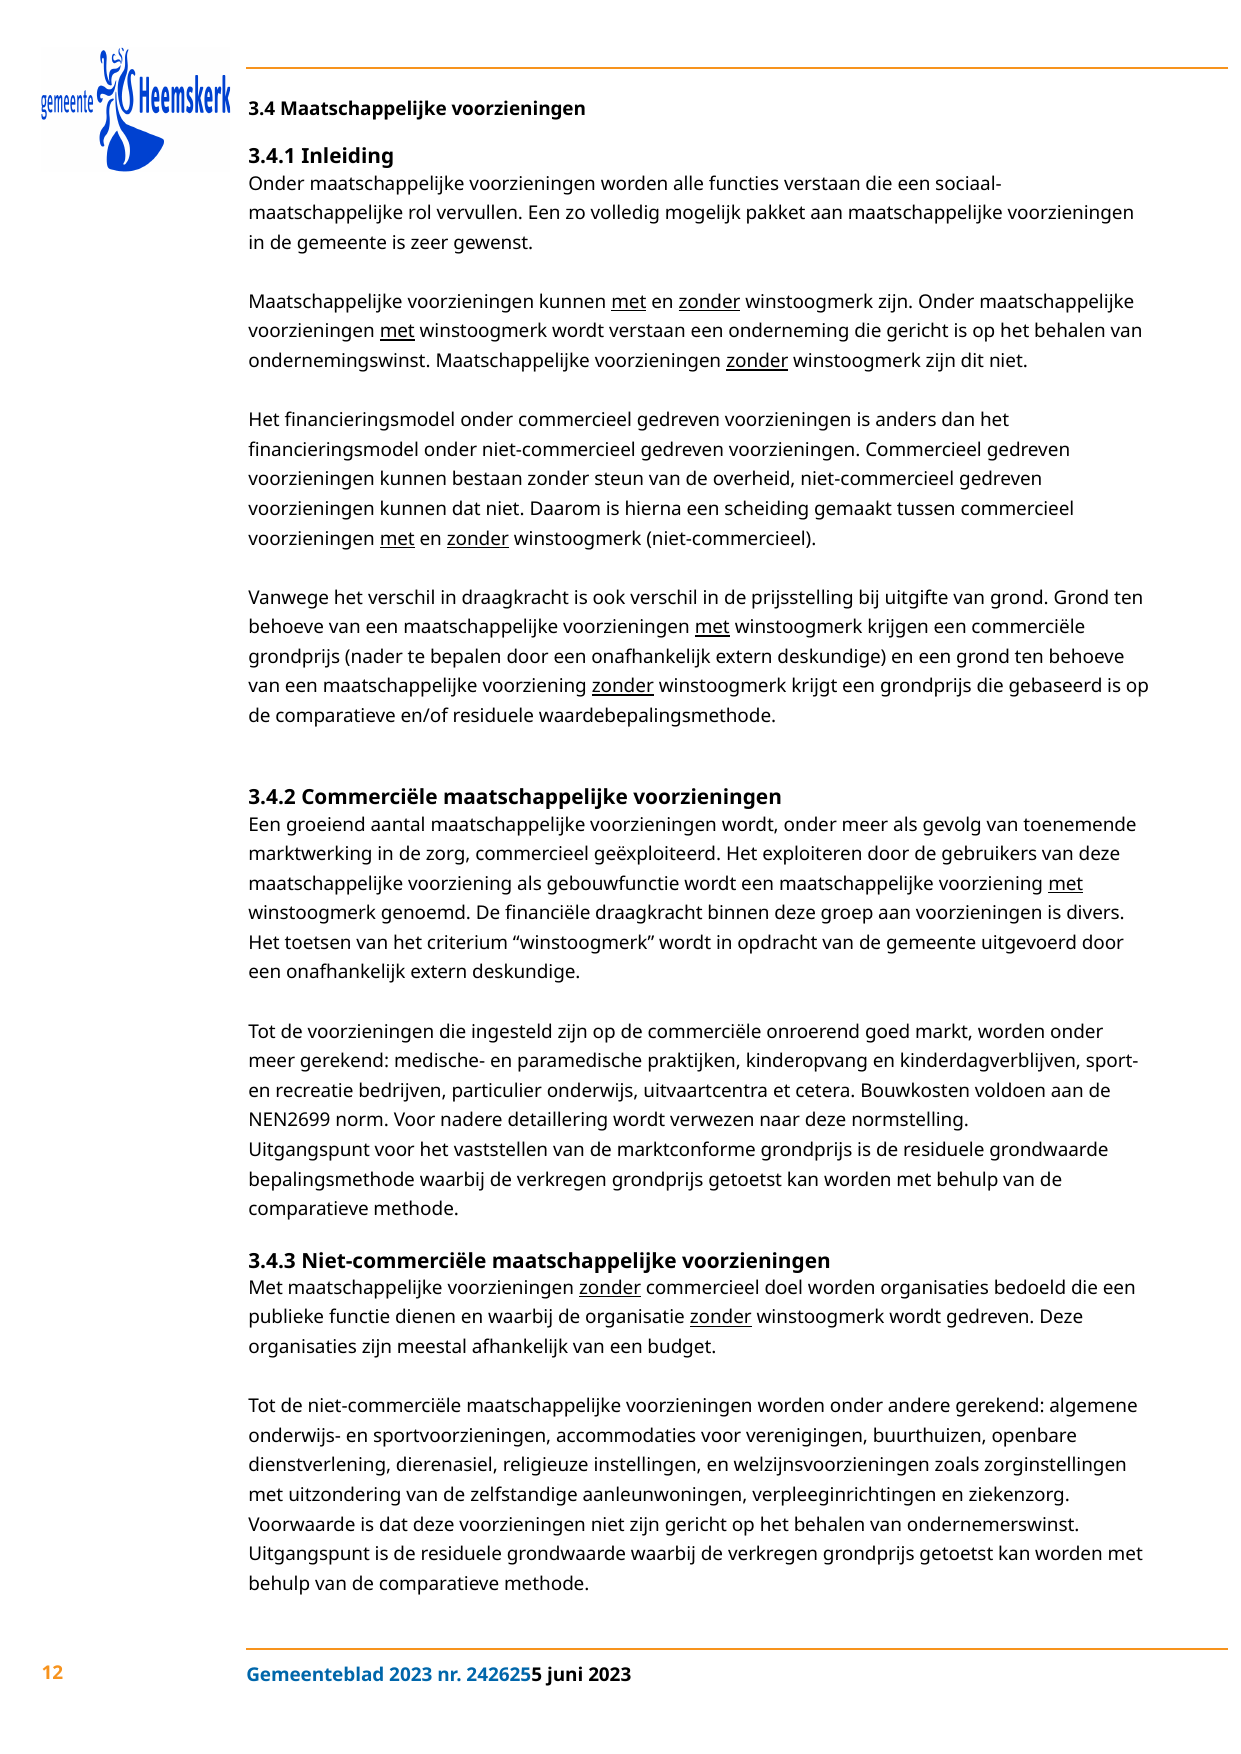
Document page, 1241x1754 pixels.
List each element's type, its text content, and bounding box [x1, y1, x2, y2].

text Tot de voorzieningen die ingesteld zijn op de commerciële onroerend goed markt, worden onder meer gerekend: medische- en paramedische praktijken, kinderopvang en kinderdagverblijven, sport- en recreatie bedrijven, particulier onderwijs, uitvaartcentra et cetera. Bouwkosten voldoen aan de NEN2699 norm. Voor nadere detaillering wordt verwezen naar deze normstelling. [248, 1018, 1152, 1132]
text 3.4.1 Inleiding [248, 141, 1152, 170]
text 3.4.2 Commerciële maatschappelijke voorzieningen [248, 782, 1152, 811]
text Een groeiend aantal maatschappelijke voorzieningen wordt, onder meer als gevolg van toenemende marktwerking in de zorg, commercieel geëxploiteerd. Het exploiteren door de gebruikers van deze maatschappelijke voorziening als gebouwfunctie wordt een maatschappelijke voorziening met winstoogmerk genoemd. De financiële draagkracht binnen deze groep aan voorzieningen is divers. Het toetsen van het criterium “winstoogmerk” wordt in opdracht van de gemeente uitgevoerd door een onafhankelijk extern deskundige. [248, 811, 1152, 984]
text Maatschappelijke voorzieningen kunnen met en zonder winstoogmerk zijn. Onder maatschappelijke voorzieningen met winstoogmerk wordt verstaan een onderneming die gericht is op het behalen van ondernemingswinst. Maatschappelijke voorzieningen zonder winstoogmerk zijn dit niet. [248, 288, 1152, 373]
text Tot de niet-commerciële maatschappelijke voorzieningen worden onder andere gerekend: algemene onderwijs- en sportvoorzieningen, accommodaties voor verenigingen, buurthuizen, openbare dienstverlening, dierenasiel, religieuze instellingen, en welzijnsvoorzieningen zoals zorginstellingen met uitzondering van de zelfstandige aanleunwoningen, verpleeginrichtingen en ziekenzorg. Voorwaarde is dat deze voorzieningen niet zijn gericht op het behalen van ondernemerswinst. [248, 1392, 1152, 1537]
picture [41, 47, 231, 172]
text Uitgangspunt is de residuele grondwaarde waarbij de verkregen grondprijs getoetst kan worden met behulp van de comparatieve methode. [248, 1540, 1152, 1596]
text Het financieringsmodel onder commercieel gedreven voorzieningen is anders dan het financieringsmodel onder niet-commercieel gedreven voorzieningen. Commercieel gedreven voorzieningen kunnen bestaan zonder steun van de overheid, niet-commercieel gedreven voorzieningen kunnen dat niet. Daarom is hierna een scheiding gemaakt tussen commercieel voorzieningen met en zonder winstoogmerk (niet-commercieel). [248, 406, 1152, 551]
text Onder maatschappelijke voorzieningen worden alle functies verstaan die een sociaal-maatschappelijke rol vervullen. Een zo volledig mogelijk pakket aan maatschappelijke voorzieningen in de gemeente is zeer gewenst. [248, 170, 1152, 255]
text 3.4.3 Niet-commerciële maatschappelijke voorzieningen [248, 1246, 1152, 1274]
text 3.4 Maatschappelijke voorzieningen [248, 95, 1152, 121]
text Met maatschappelijke voorzieningen zonder commercieel doel worden organisaties bedoeld die een publieke functie dienen en waarbij de organisatie zonder winstoogmerk wordt gedreven. Deze organisaties zijn meestal afhankelijk van een budget. [248, 1274, 1152, 1359]
text Vanwege het verschil in draagkracht is ook verschil in de prijsstelling bij uitgifte van grond. Grond ten behoeve van een maatschappelijke voorzieningen met winstoogmerk krijgen een commerciële grondprijs (nader te bepalen door een onafhankelijk extern deskundige) en een grond ten behoeve van een maatschappelijke voorziening zonder winstoogmerk krijgt een grondprijs die gebaseerd is op de comparatieve en/of residuele waardebepalingsmethode. [248, 584, 1152, 728]
text Uitgangspunt voor het vaststellen van de marktconforme grondprijs is de residuele grondwaarde bepalingsmethode waarbij de verkregen grondprijs getoetst kan worden met behulp van de comparatieve methode. [248, 1136, 1152, 1221]
